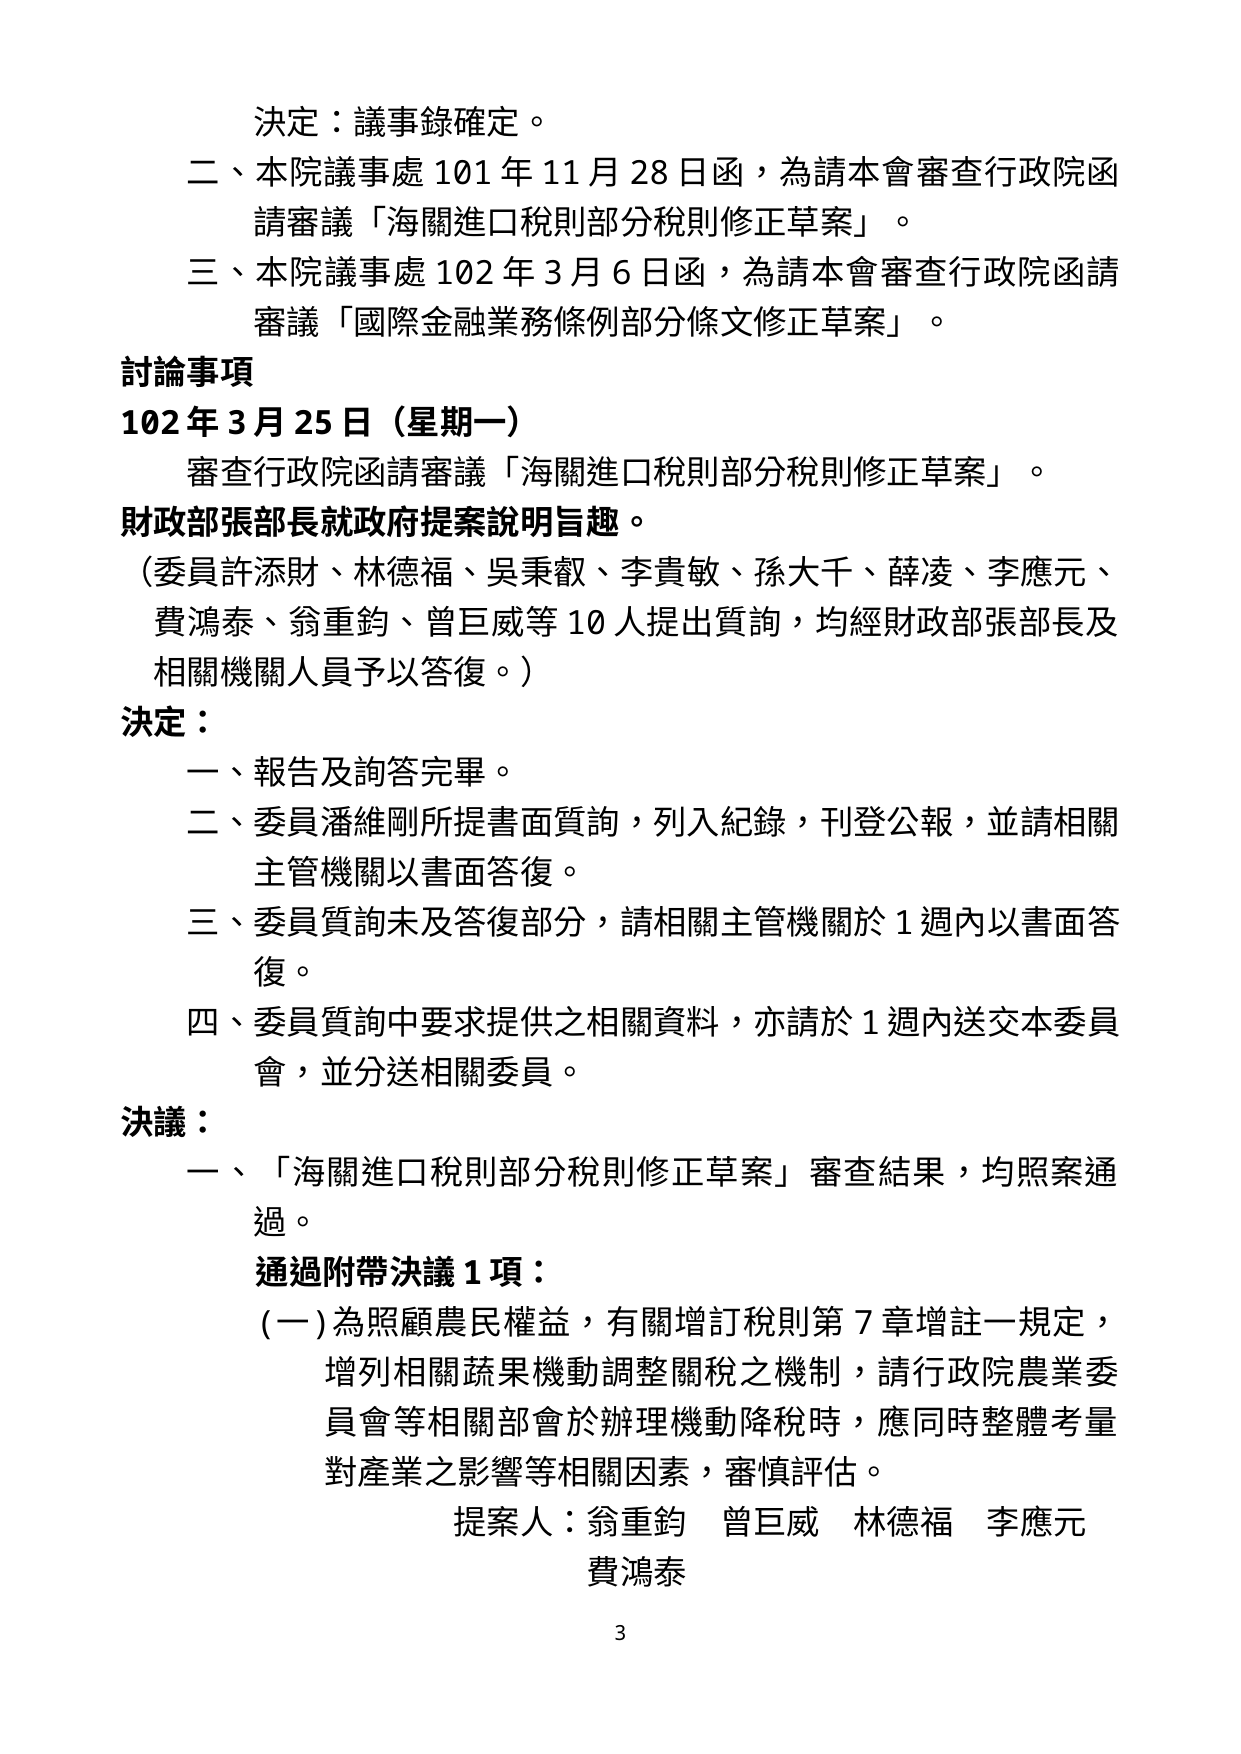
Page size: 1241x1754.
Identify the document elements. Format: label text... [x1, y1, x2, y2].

text 二、委員潘維剛所提書面質詢，列入紀錄，刊登公報，並請相關主管機關以書面答復。 [187, 794, 1120, 894]
text 通過附帶決議1項： [256, 1244, 1120, 1294]
text (一)為照顧農民權益，有關增訂稅則第7章增註一規定，增列相關蔬果機動調整關稅之機制，請行政院農業委員會等相關部會於辦理機動降稅時，應同時整體考量對產業之影響等相關因素，審慎評估。 [256, 1294, 1120, 1494]
text 決定： [120, 694, 1120, 744]
text （委員許添財、林德福、吳秉叡、李貴敏、孫大千、薛凌、李應元、費鴻泰、翁重鈞、曾巨威等10人提出質詢，均經財政部張部長及相關機關人員予以答復。） [120, 544, 1120, 694]
text 審查行政院函請審議「海關進口稅則部分稅則修正草案」。 [187, 444, 1120, 494]
text 提案人：翁重鈞 曾巨威 林德福 李應元 費鴻泰 [453, 1494, 1120, 1594]
text 二、本院議事處101年11月28日函，為請本會審查行政院函請審議「海關進口稅則部分稅則修正草案」。 [187, 144, 1120, 244]
text 討論事項 [120, 344, 1120, 394]
text 財政部張部長就政府提案說明旨趣。 [120, 494, 1120, 544]
text 一、「海關進口稅則部分稅則修正草案」審查結果，均照案通過。 [187, 1144, 1120, 1244]
text 四、委員質詢中要求提供之相關資料，亦請於1週內送交本委員會，並分送相關委員。 [187, 994, 1120, 1094]
text 102年3月25日（星期一） [120, 394, 1120, 444]
text 三、委員質詢未及答復部分，請相關主管機關於1週內以書面答復。 [187, 894, 1120, 994]
text 決議： [120, 1094, 1120, 1144]
text 決定：議事錄確定。 [253, 94, 1120, 144]
text 三、本院議事處102年3月6日函，為請本會審查行政院函請審議「國際金融業務條例部分條文修正草案」。 [187, 244, 1120, 344]
text 一、報告及詢答完畢。 [187, 744, 1120, 794]
